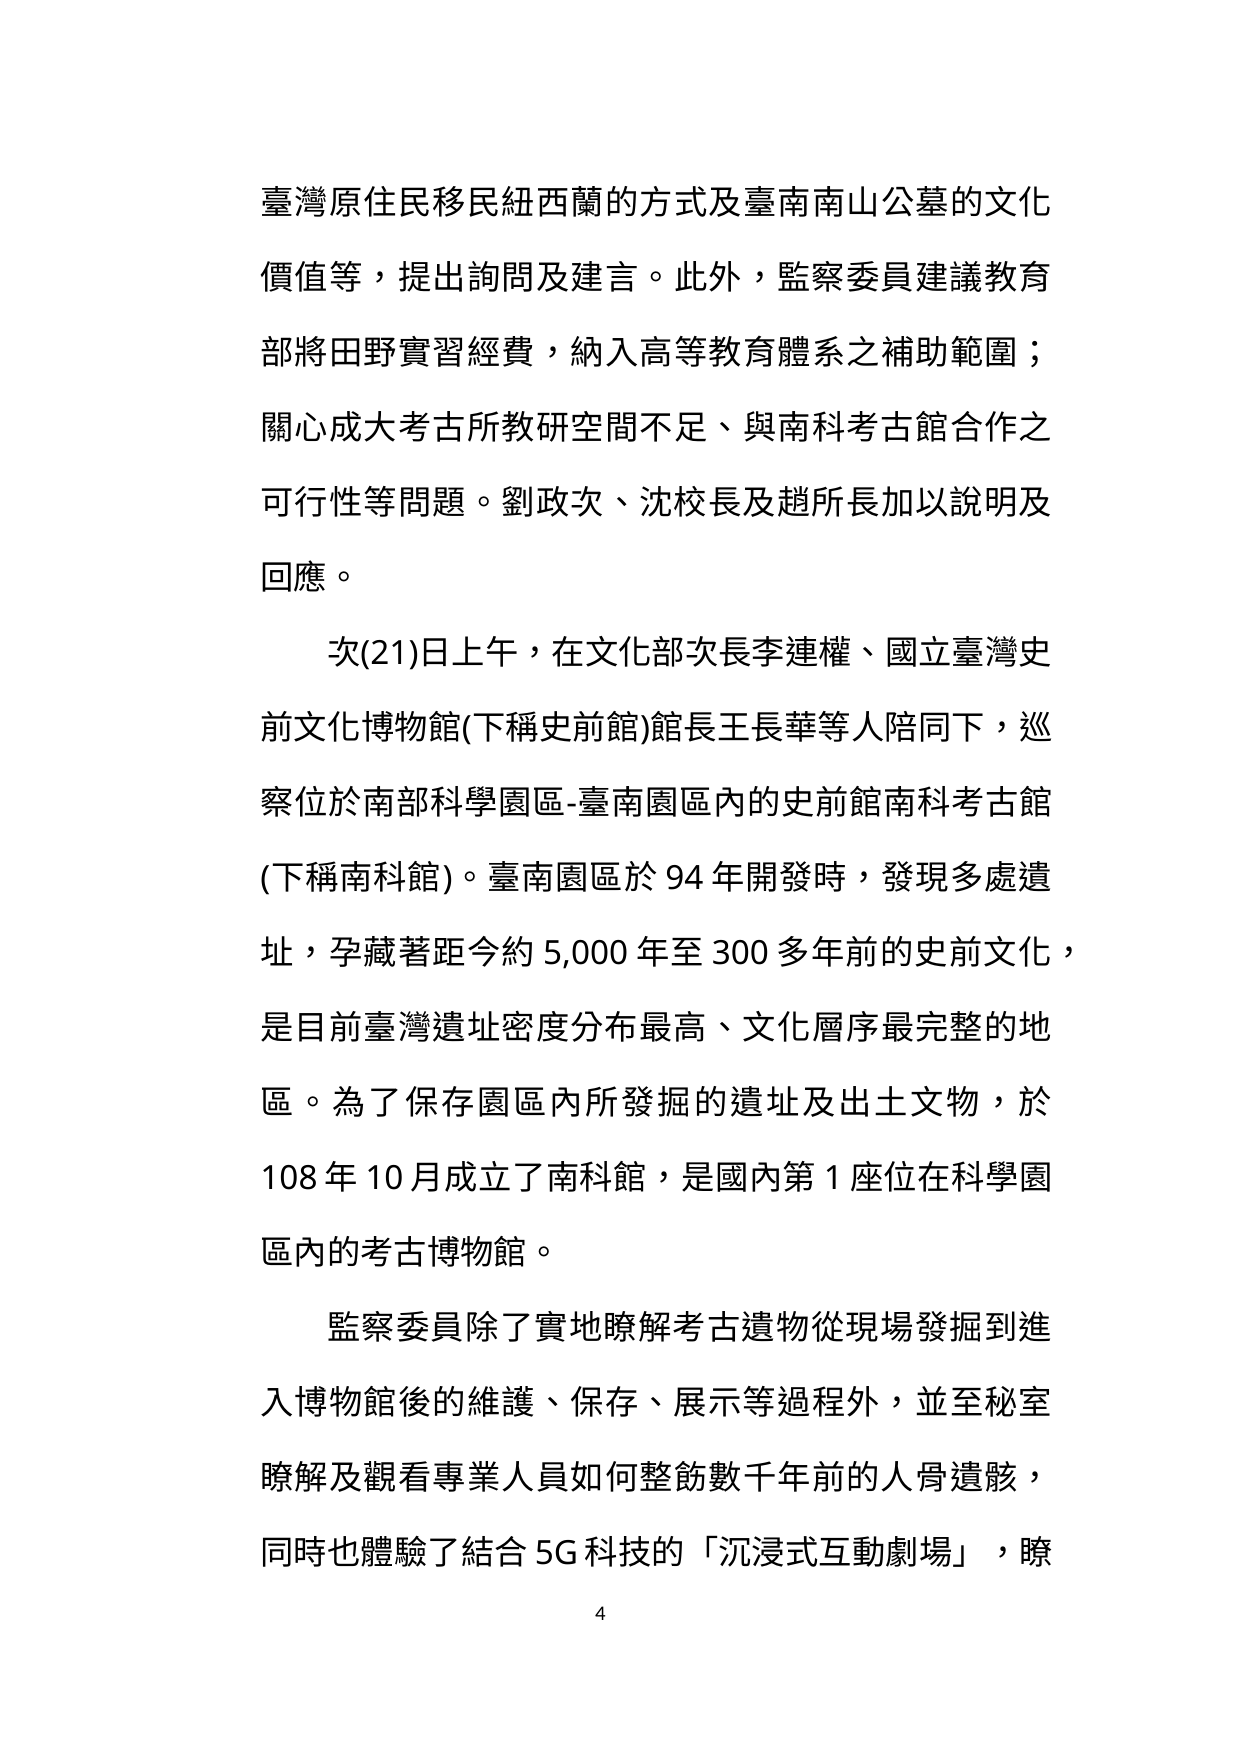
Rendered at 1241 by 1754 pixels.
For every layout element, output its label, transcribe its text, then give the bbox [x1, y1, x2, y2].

text 監察委員除了實地瞭解考古遺物從現場發掘到進入博物館後的維護、保存、展示等過程外，並至秘室瞭解及觀看專業人員如何整飭數千年前的人骨遺骸，同時也體驗了結合5G科技的「沉浸式互動劇場」，瞭 [260, 1287, 1053, 1587]
text 臺灣原住民移民紐西蘭的方式及臺南南山公墓的文化價值等，提出詢問及建言。此外，監察委員建議教育部將田野實習經費，納入高等教育體系之補助範圍；關心成大考古所教研空間不足、與南科考古館合作之可行性等問題。劉政次、沈校長及趙所長加以說明及回應。 [260, 162, 1053, 612]
text 次(21)日上午，在文化部次長李連權、國立臺灣史前文化博物館(下稱史前館)館長王長華等人陪同下，巡察位於南部科學園區-臺南園區內的史前館南科考古館(下稱南科館)。臺南園區於94年開發時，發現多處遺址，孕藏著距今約5,000年至300多年前的史前文化，是目前臺灣遺址密度分布最高、文化層序最完整的地區。為了保存園區內所發掘的遺址及出土文物，於108年10月成立了南科館，是國內第1座位在科學園區內的考古博物館。 [260, 612, 1053, 1287]
